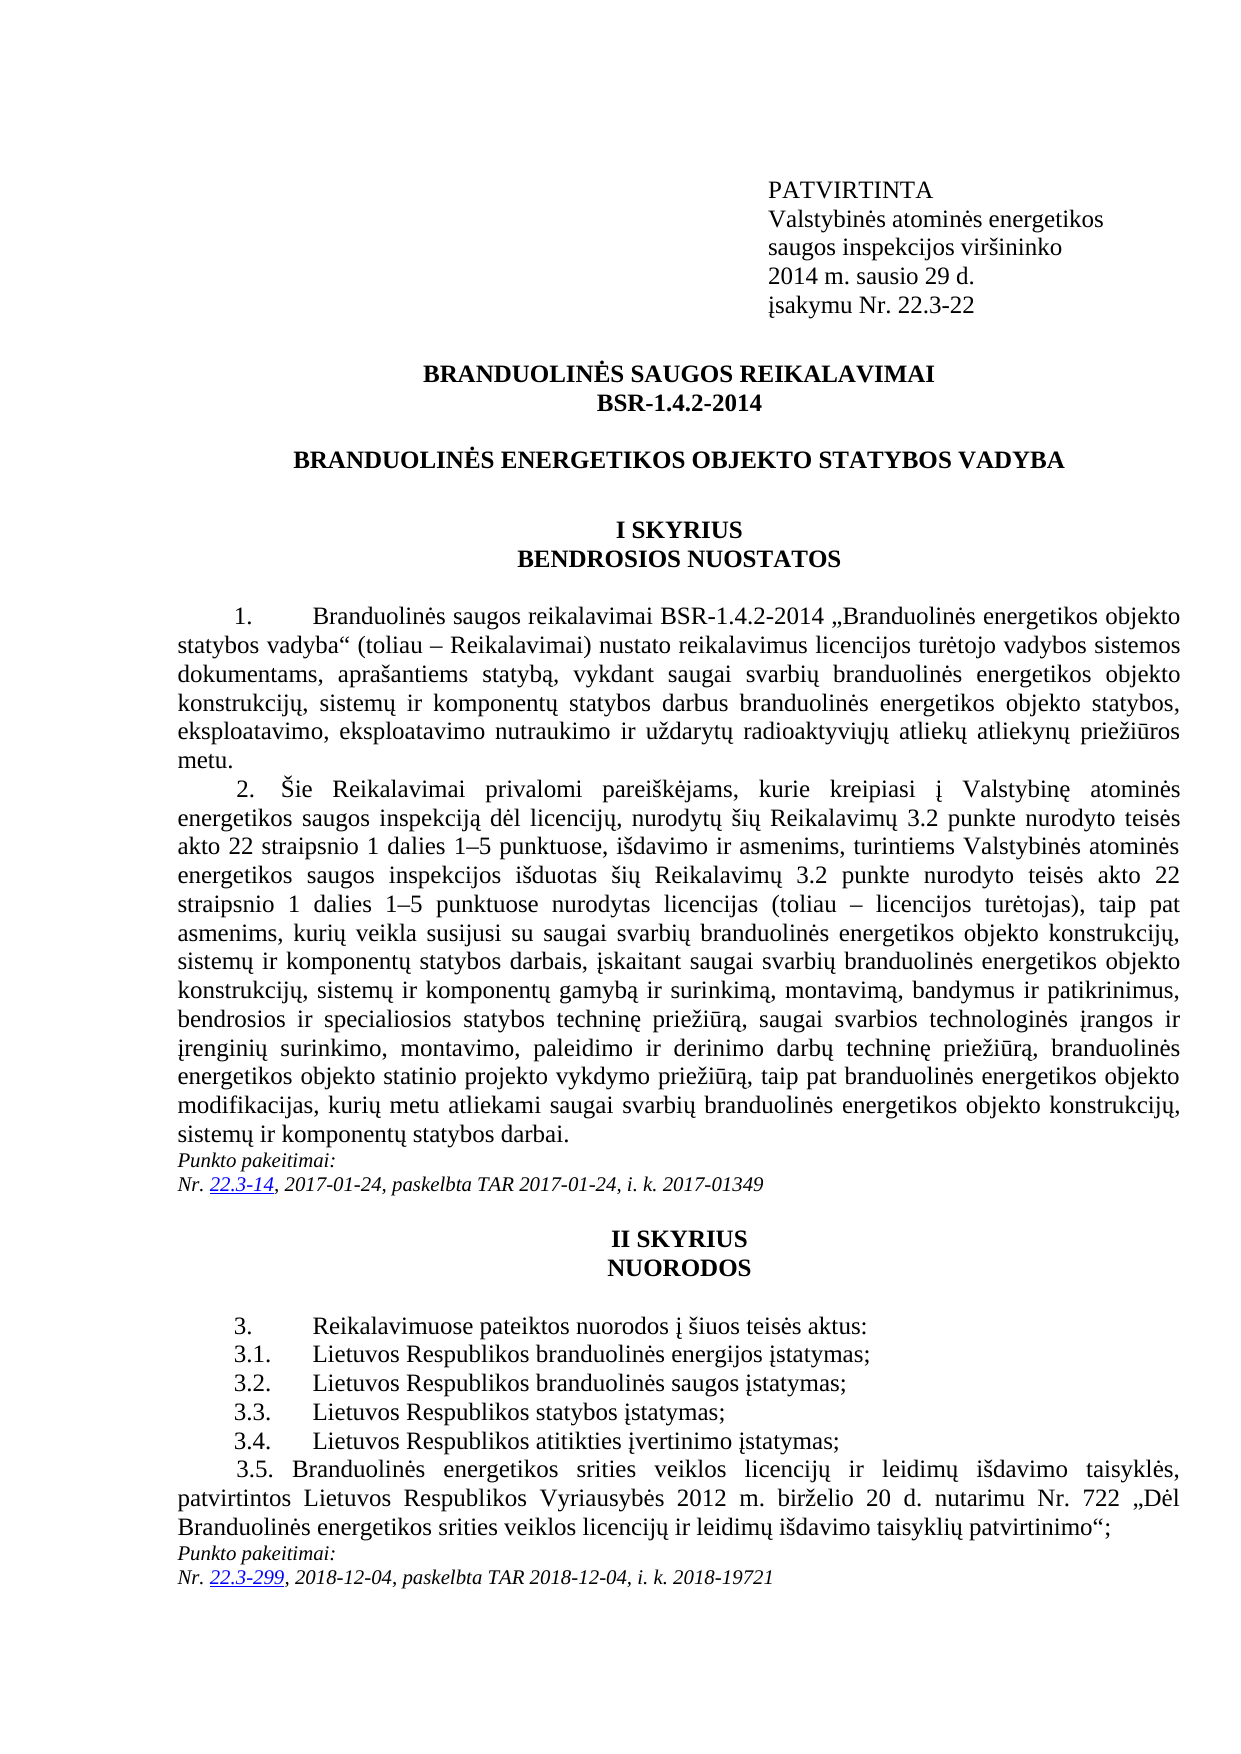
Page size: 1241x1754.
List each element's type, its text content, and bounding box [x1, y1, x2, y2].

text Punkto pakeitimai: [177, 1541, 1181, 1565]
text I SKYRIUS [177, 515, 1181, 544]
subtitle II SKYRIUS [177, 1224, 1181, 1253]
subtitle 3.3. Lietuvos Respublikos statybos įstatymas; [177, 1397, 1181, 1426]
subtitle NUORODOS [177, 1253, 1181, 1282]
text 2014 m. sausio 29 d. [177, 261, 1181, 290]
subtitle 3.2. Lietuvos Respublikos branduolinės saugos įstatymas; [177, 1368, 1181, 1397]
subtitle 3.1. Lietuvos Respublikos branduolinės energijos įstatymas; [177, 1339, 1181, 1368]
text BENDROSIOS NUOSTATOS [177, 544, 1181, 573]
text 2. Šie Reikalavimai privalomi pareiškėjams, kurie kreipiasi į Valstybinę atominės energetikos saugos inspekciją dėl licencijų, nurodytų šių Reikalavimų 3.2 punkte nurodyto teisės akto 22 straipsnio 1 dalies 1–5 punktuose, išdavimo ir asmenims, turintiems Valstybinės atominės energetikos saugos inspekcijos išduotas šių Reikalavimų 3.2 punkte nurodyto teisės akto 22 straipsnio 1 dalies 1–5 punktuose nurodytas licencijas (toliau – licencijos turėtojas), taip pat asmenims, kurių veikla susijusi su saugai svarbių branduolinės energetikos objekto konstrukcijų, sistemų ir komponentų statybos darbais, įskaitant saugai svarbių branduolinės energetikos objekto konstrukcijų, sistemų ir komponentų gamybą ir surinkimą, montavimą, bandymus ir patikrinimus, bendrosios ir specialiosios statybos techninę priežiūrą, saugai svarbios technologinės įrangos ir įrenginių surinkimo, montavimo, paleidimo ir derinimo darbų techninę priežiūrą, branduolinės energetikos objekto statinio projekto vykdymo priežiūrą, taip pat branduolinės energetikos objekto modifikacijas, kurių metu atliekami saugai svarbių branduolinės energetikos objekto konstrukcijų, sistemų ir komponentų statybos darbai. [177, 774, 1181, 1148]
text įsakymu Nr. 22.3-22 [177, 290, 1181, 319]
text Nr. 22.3-14, 2017-01-24, paskelbta TAR 2017-01-24, i. k. 2017-01349 [177, 1172, 1181, 1196]
subtitle 3.4. Lietuvos Respublikos atitikties įvertinimo įstatymas; [177, 1426, 1181, 1454]
text BRANDUOLINĖS SAUGOS REIKALAVIMAI BSR-1.4.2-2014 BRANDUOLINĖS ENERGETIKOS OBJEKTO STATYBOS VADYBA [177, 359, 1181, 474]
subtitle 3. Reikalavimuose pateiktos nuorodos į šiuos teisės aktus: [177, 1311, 1181, 1339]
text Valstybinės atominės energetikos [177, 204, 1181, 232]
text 1. Branduolinės saugos reikalavimai BSR-1.4.2-2014 „Branduolinės energetikos objekto statybos vadyba“ (toliau – Reikalavimai) nustato reikalavimus licencijos turėtojo vadybos sistemos dokumentams, aprašantiems statybą, vykdant saugai svarbių branduolinės energetikos objekto konstrukcijų, sistemų ir komponentų statybos darbus branduolinės energetikos objekto statybos, eksploatavimo, eksploatavimo nutraukimo ir uždarytų radioaktyviųjų atliekų atliekynų priežiūros metu. [177, 601, 1181, 774]
text Nr. 22.3-299, 2018-12-04, paskelbta TAR 2018-12-04, i. k. 2018-19721 [177, 1565, 1181, 1589]
text PATVIRTINTA [177, 175, 1181, 204]
text saugos inspekcijos viršininko [177, 232, 1181, 261]
text 3.5. Branduolinės energetikos srities veiklos licencijų ir leidimų išdavimo taisyklės, patvirtintos Lietuvos Respublikos Vyriausybės 2012 m. birželio 20 d. nutarimu Nr. 722 „Dėl Branduolinės energetikos srities veiklos licencijų ir leidimų išdavimo taisyklių patvirtinimo“; [177, 1454, 1181, 1541]
text Punkto pakeitimai: [177, 1148, 1181, 1172]
